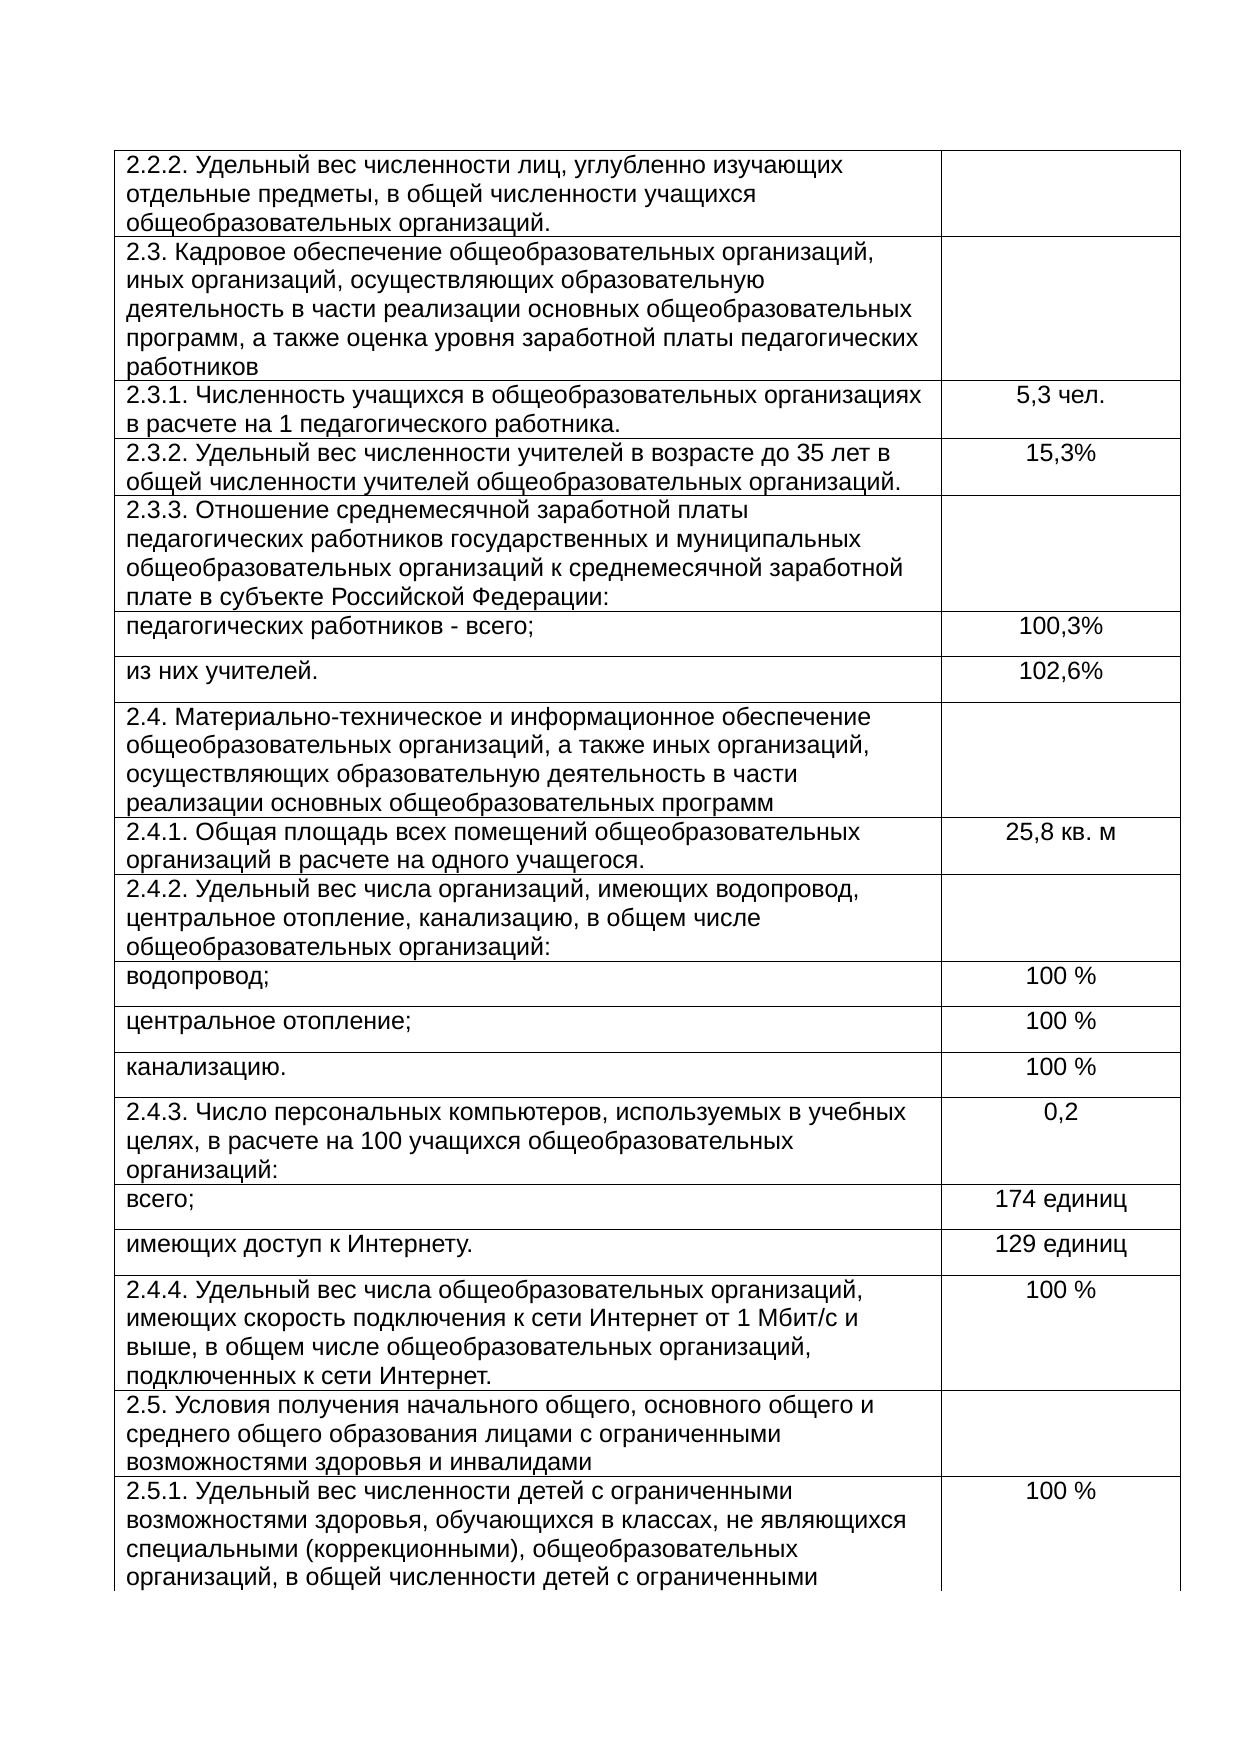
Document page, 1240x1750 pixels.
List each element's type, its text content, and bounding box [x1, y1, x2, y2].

table_cell водопровод; [115, 962, 941, 1006]
table_cell [942, 496, 1180, 611]
table_cell [942, 703, 1180, 817]
table_cell 100,3% [942, 612, 1180, 656]
table_cell 2.2.2. Удельный вес численности лиц, углубленно изучающих отдельные предметы, в общей численности учащихся общеобразовательных организаций. [115, 151, 941, 236]
table_cell 5,3 чел. [942, 381, 1180, 438]
table_cell [942, 237, 1180, 380]
table_cell 100 % [942, 962, 1180, 1006]
table_cell 2.5.1. Удельный вес численности детей с ограниченными возможностями здоровья, обучающихся в классах, не являющихся специальными (коррекционными), общеобразовательных организаций, в общей численности детей с ограниченными [115, 1477, 941, 1591]
table_cell 0,2 [942, 1098, 1180, 1183]
table_cell педагогических работников - всего; [115, 612, 941, 656]
table_cell из них учителей. [115, 657, 941, 702]
table_cell имеющих доступ к Интернету. [115, 1230, 941, 1274]
table_cell 102,6% [942, 657, 1180, 702]
table_cell [942, 151, 1180, 236]
table_cell 129 единиц [942, 1230, 1180, 1274]
table_cell 2.5. Условия получения начального общего, основного общего и среднего общего образования лицами с ограниченными возможностями здоровья и инвалидами [115, 1391, 941, 1476]
table_cell 2.3.1. Численность учащихся в общеобразовательных организациях в расчете на 1 педагогического работника. [115, 381, 941, 438]
table_cell 100 % [942, 1053, 1180, 1097]
table_cell 2.3.3. Отношение среднемесячной заработной платы педагогических работников государственных и муниципальных общеобразовательных организаций к среднемесячной заработной плате в субъекте Российской Федерации: [115, 496, 941, 611]
table_cell центральное отопление; [115, 1007, 941, 1052]
table_cell 174 единиц [942, 1185, 1180, 1229]
table_cell канализацию. [115, 1053, 941, 1097]
table_cell [942, 1391, 1180, 1476]
table_cell 2.4.1. Общая площадь всех помещений общеобразовательных организаций в расчете на одного учащегося. [115, 818, 941, 874]
table_cell 2.4.2. Удельный вес числа организаций, имеющих водопровод, центральное отопление, канализацию, в общем числе общеобразовательных организаций: [115, 875, 941, 961]
table_cell 2.4. Материально-техническое и информационное обеспечение общеобразовательных организаций, а также иных организаций, осуществляющих образовательную деятельность в части реализации основных общеобразовательных программ [115, 703, 941, 817]
table_cell 15,3% [942, 439, 1180, 495]
table_cell 25,8 кв. м [942, 818, 1180, 874]
table_cell [942, 875, 1180, 961]
table_cell 2.3. Кадровое обеспечение общеобразовательных организаций, иных организаций, осуществляющих образовательную деятельность в части реализации основных общеобразовательных программ, а также оценка уровня заработной платы педагогических работников [115, 237, 941, 380]
table_cell всего; [115, 1185, 941, 1229]
table_cell 100 % [942, 1477, 1180, 1591]
table_cell 2.4.4. Удельный вес числа общеобразовательных организаций, имеющих скорость подключения к сети Интернет от 1 Мбит/с и выше, в общем числе общеобразовательных организаций, подключенных к сети Интернет. [115, 1276, 941, 1390]
table_cell 2.3.2. Удельный вес численности учителей в возрасте до 35 лет в общей численности учителей общеобразовательных организаций. [115, 439, 941, 495]
table_cell 2.4.3. Число персональных компьютеров, используемых в учебных целях, в расчете на 100 учащихся общеобразовательных организаций: [115, 1098, 941, 1183]
table_cell 100 % [942, 1007, 1180, 1052]
table_cell 100 % [942, 1276, 1180, 1390]
